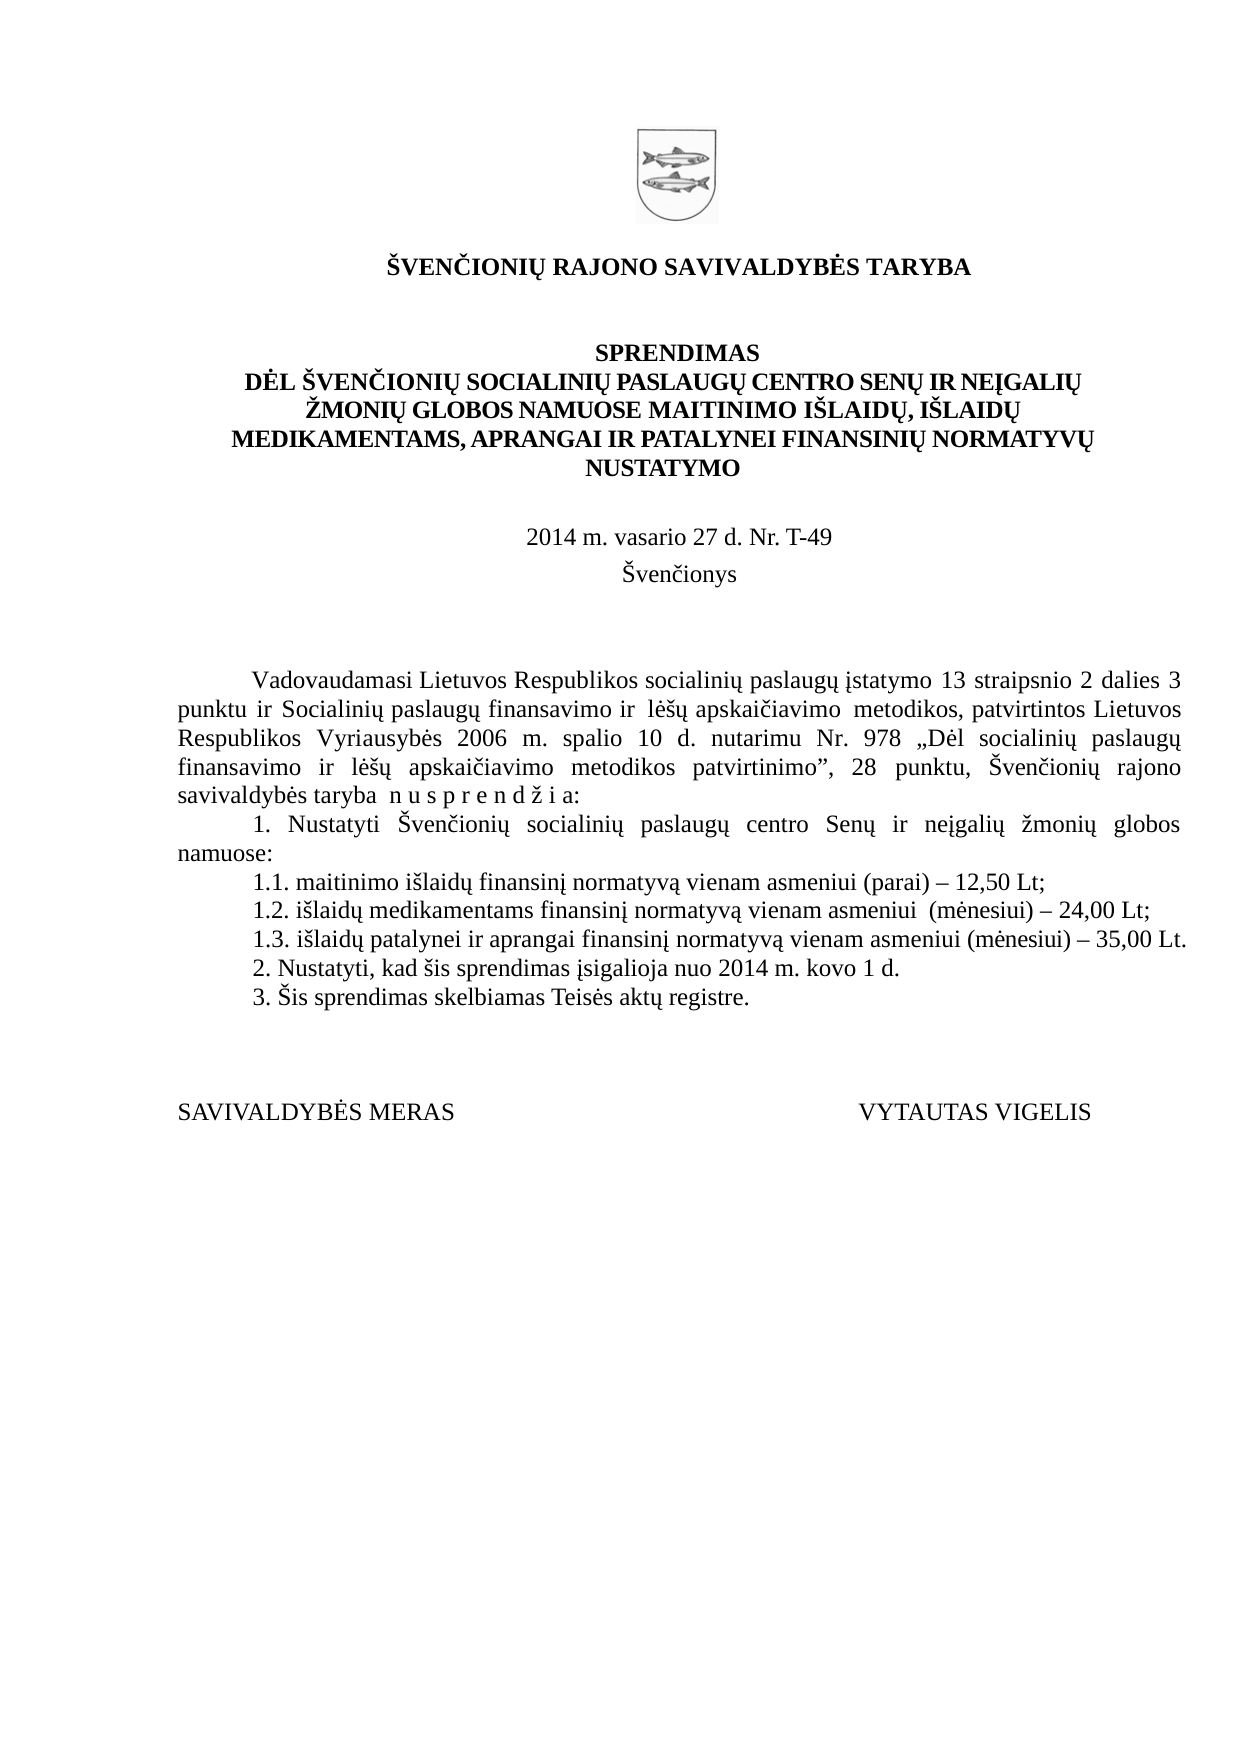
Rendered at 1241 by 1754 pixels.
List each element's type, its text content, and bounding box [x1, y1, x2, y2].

text 1.3. išlaidų patalynei ir aprangai finansinį normatyvą vienam asmeniui (mėnesiui) – 35,00 Lt. [177, 924, 1208, 953]
text 1.1. maitinimo išlaidų finansinį normatyvą vienam asmeniui (parai) – 12,50 Lt; [177, 867, 1181, 895]
text 2. Nustatyti, kad šis sprendimas įsigalioja nuo 2014 m. kovo 1 d. [177, 953, 1181, 982]
text DĖL ŠVENČIONIŲ SOCIALINIŲ PASLAUGŲ CENTRO SENŲ IR NEĮGALIŲ ŽMONIŲ GLOBOS NAMUOSE MAITINIMO IŠLAIDŲ, IŠLAIDŲ MEDIKAMENTAMS, APRANGAI IR PATALYNEI FINANSINIŲ NORMATYVŲ NUSTATYMO [202, 367, 1124, 482]
text 1.2. išlaidų medikamentams finansinį normatyvą vienam asmeniui (mėnesiui) – 24,00 Lt; [177, 895, 1181, 924]
text 3. Šis sprendimas skelbiamas Teisės aktų registre. [177, 982, 1181, 1010]
text SAVIVALDYBĖS MERAS VYTAUTAS VIGELIS [177, 1097, 1181, 1125]
text 2014 m. vasario 27 d. Nr. T-49 [177, 513, 1181, 551]
table_header [170, 89, 1188, 126]
text Švenčionys [177, 551, 1181, 588]
text Vadovaudamasi Lietuvos Respublikos socialinių paslaugų įstatymo 13 straipsnio 2 dalies 3 punktu ir Socialinių paslaugų finansavimo ir lėšų apskaičiavimo metodikos, patvirtintos Lietuvos Respublikos Vyriausybės 2006 m. spalio 10 d. nutarimu Nr. 978 „Dėl socialinių paslaugų finansavimo ir lėšų apskaičiavimo metodikos patvirtinimo”, 28 punktu, Švenčionių rajono savivaldybės taryba n u s p r e n d ž i a: [177, 665, 1181, 809]
text ŠVENČIONIŲ RAJONO SAVIVALDYBĖS TARYBA [177, 252, 1181, 281]
text SPRENDIMAS [174, 338, 1181, 367]
text 1. Nustatyti Švenčionių socialinių paslaugų centro Senų ir neįgalių žmonių globos namuose: [177, 809, 1181, 867]
